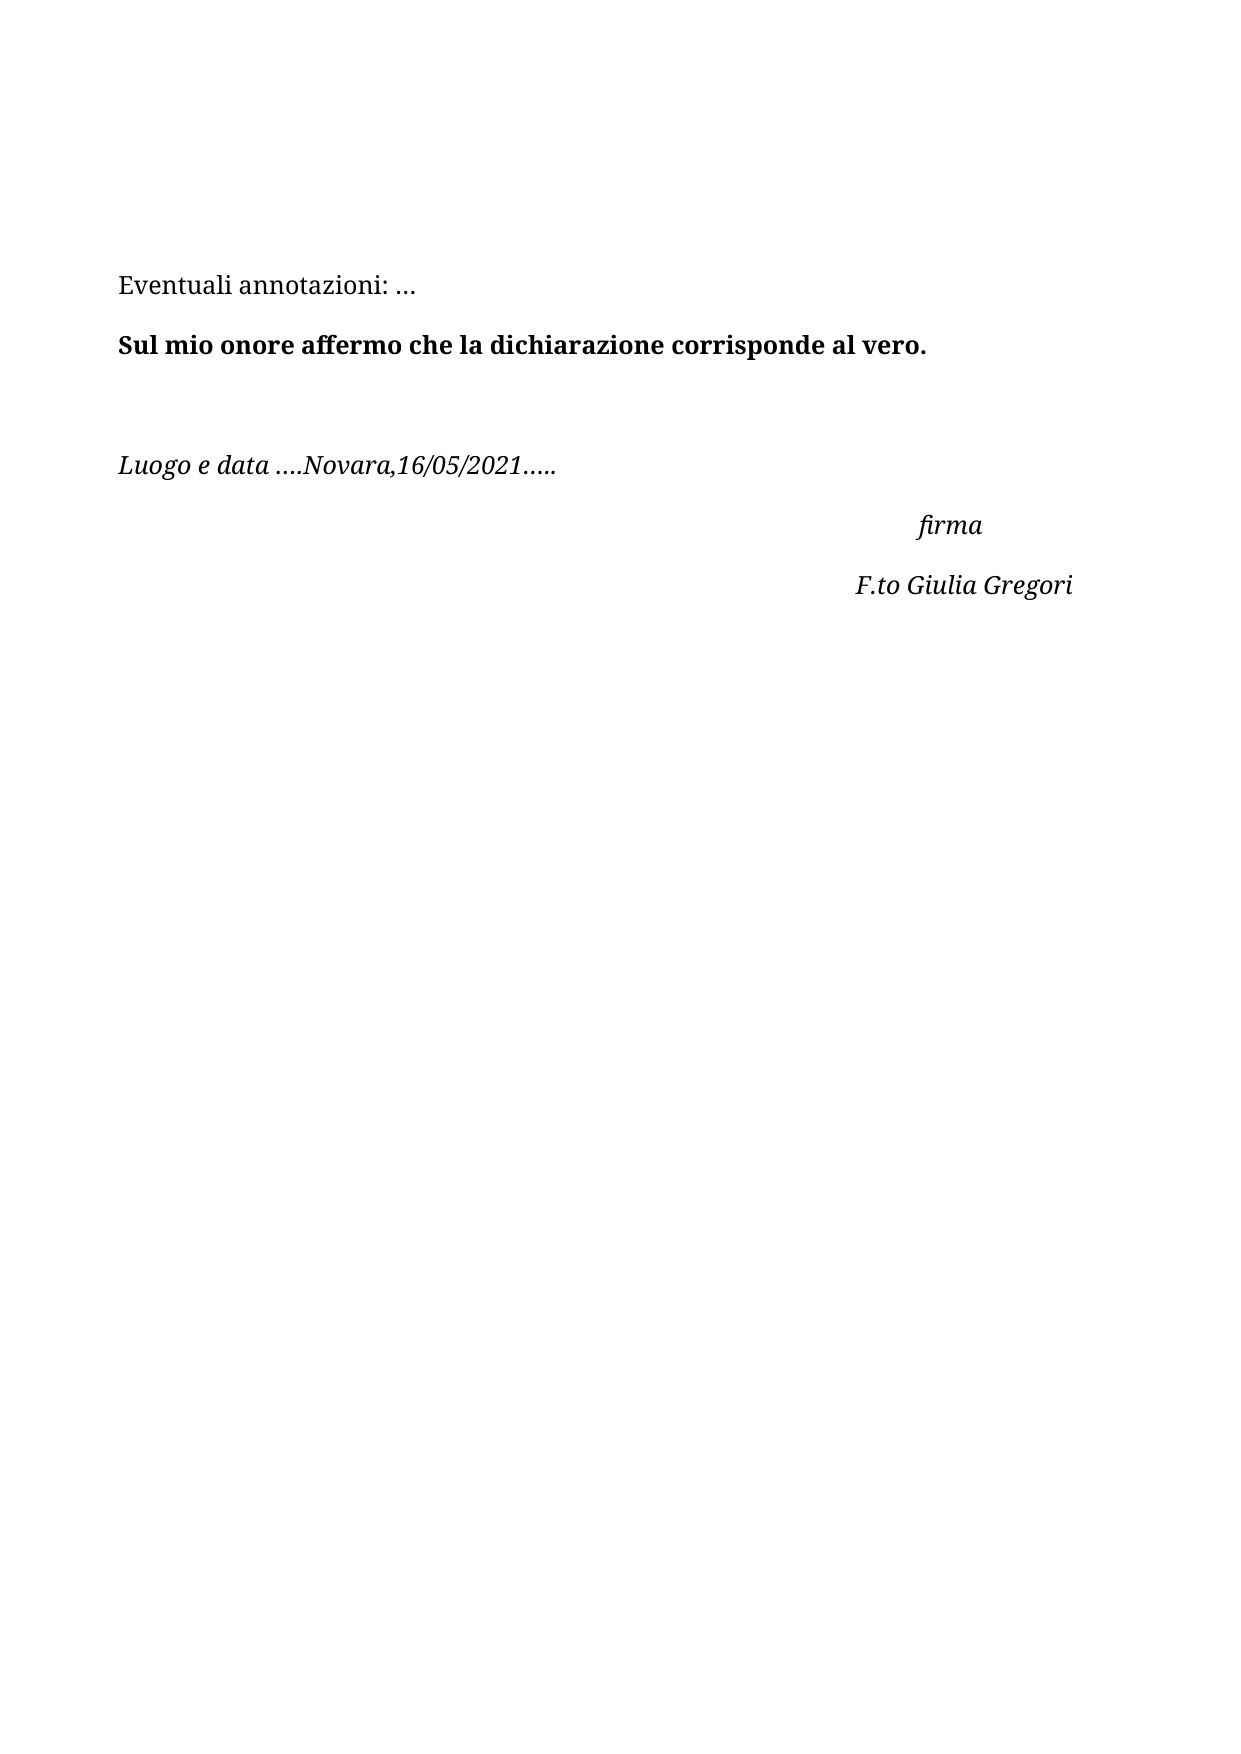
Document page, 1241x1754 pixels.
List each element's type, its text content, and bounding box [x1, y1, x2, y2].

text Eventuali annotazioni: … [118, 268, 1122, 302]
text firma [708, 508, 1122, 542]
text Luogo e data ….Novara,16/05/2021….. [118, 448, 1122, 482]
text F.to Giulia Gregori [856, 568, 1122, 602]
text Sul mio onore affermo che la dichiarazione corrisponde al vero. [118, 328, 1122, 362]
